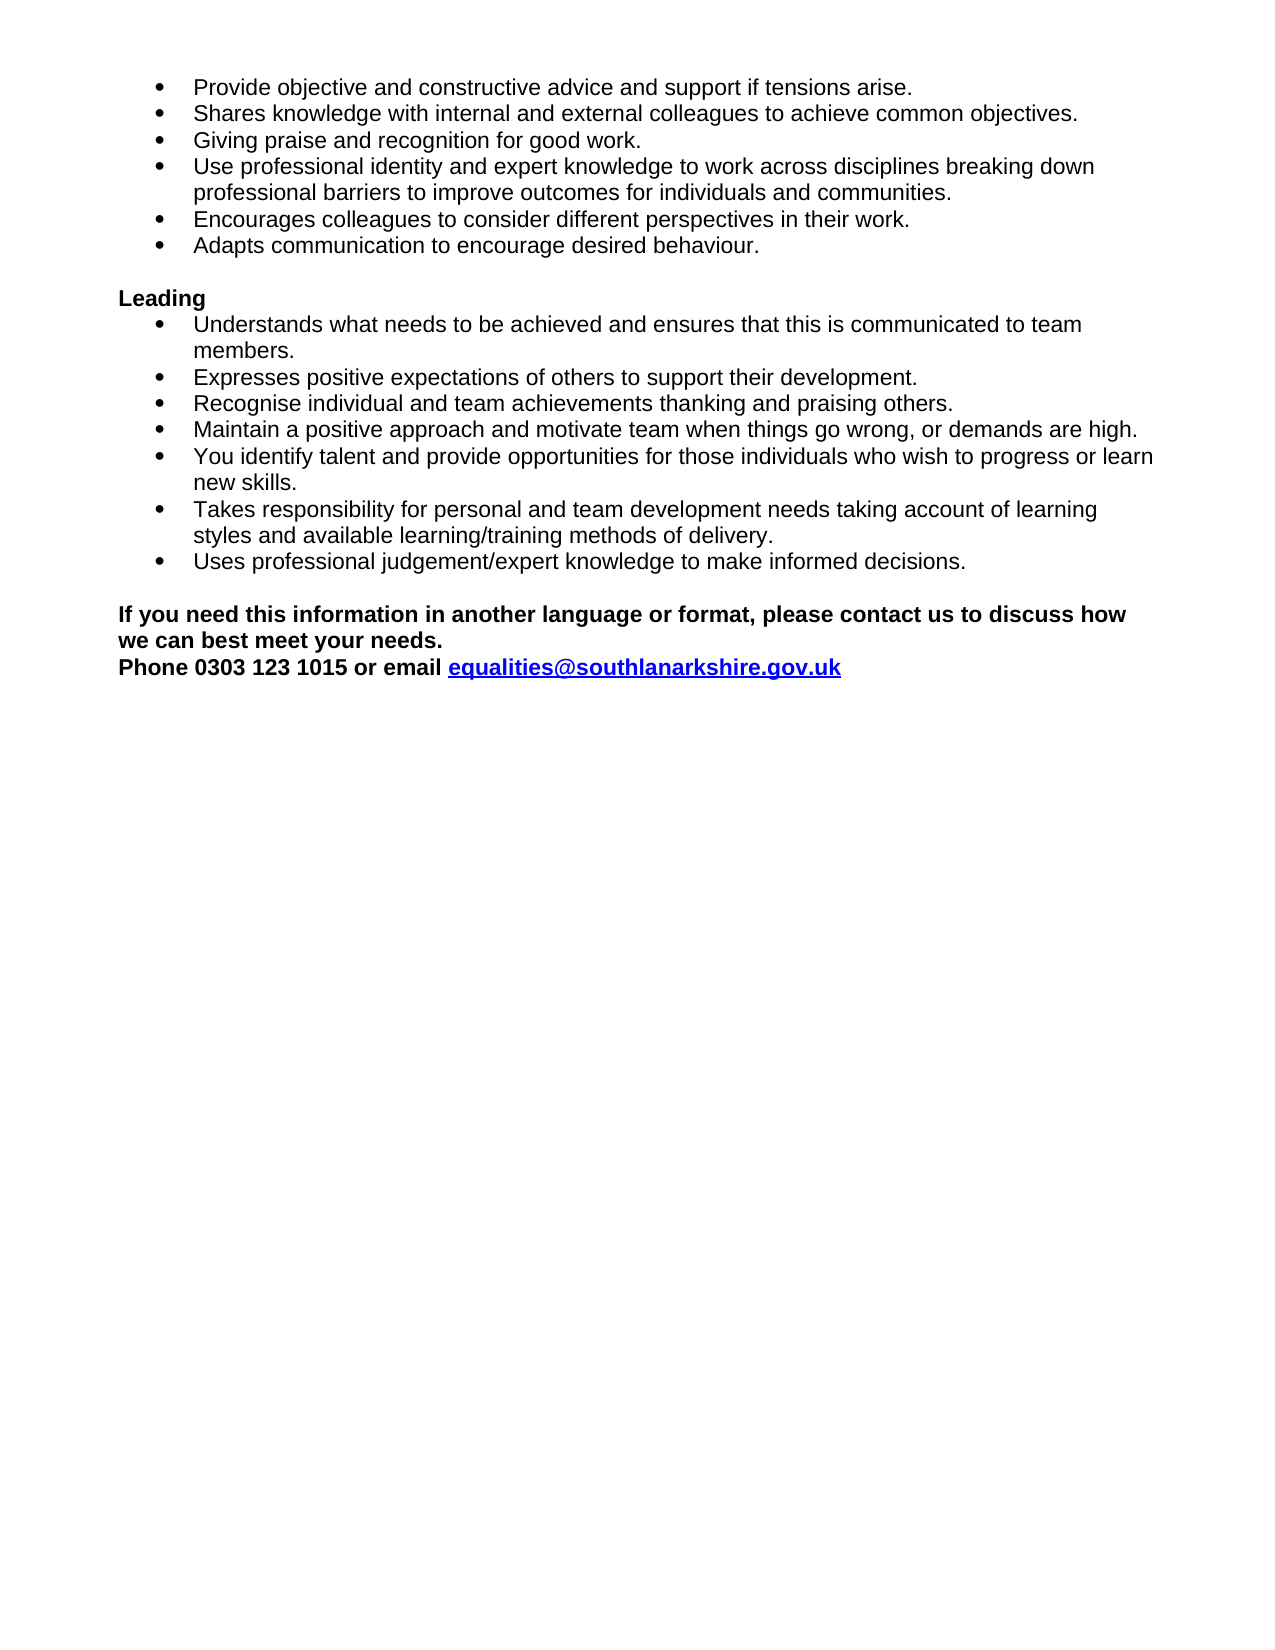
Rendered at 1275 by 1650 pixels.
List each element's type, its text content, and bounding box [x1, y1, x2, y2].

list Encourages colleagues to consider different perspectives in their work. [156, 206, 1157, 232]
text Phone 0303 123 1015 or email equalities@southlanarkshire.gov.uk [118, 654, 1157, 680]
list Giving praise and recognition for good work. [156, 127, 1157, 153]
list Use professional identity and expert knowledge to work across disciplines breaking down professional barriers to improve outcomes for individuals and communities. [156, 153, 1157, 206]
list Takes responsibility for personal and team development needs taking account of learning styles and available learning/training methods of delivery. [156, 496, 1157, 548]
text Leading [118, 285, 1157, 311]
list Expresses positive expectations of others to support their development. [156, 364, 1157, 390]
list Maintain a positive approach and motivate team when things go wrong, or demands are high. [156, 416, 1157, 443]
list You identify talent and provide opportunities for those individuals who wish to progress or learn new skills. [156, 443, 1157, 496]
list Adapts communication to encourage desired behaviour. [156, 232, 1157, 258]
text If you need this information in another language or format, please contact us to discuss how we can best meet your needs. [118, 601, 1157, 654]
list Provide objective and constructive advice and support if tensions arise. [156, 74, 1157, 100]
list Uses professional judgement/expert knowledge to make informed decisions. [156, 548, 1157, 574]
list Shares knowledge with internal and external colleagues to achieve common objectives. [156, 100, 1157, 127]
list Recognise individual and team achievements thanking and praising others. [156, 390, 1157, 416]
list Understands what needs to be achieved and ensures that this is communicated to team members. [156, 311, 1157, 364]
